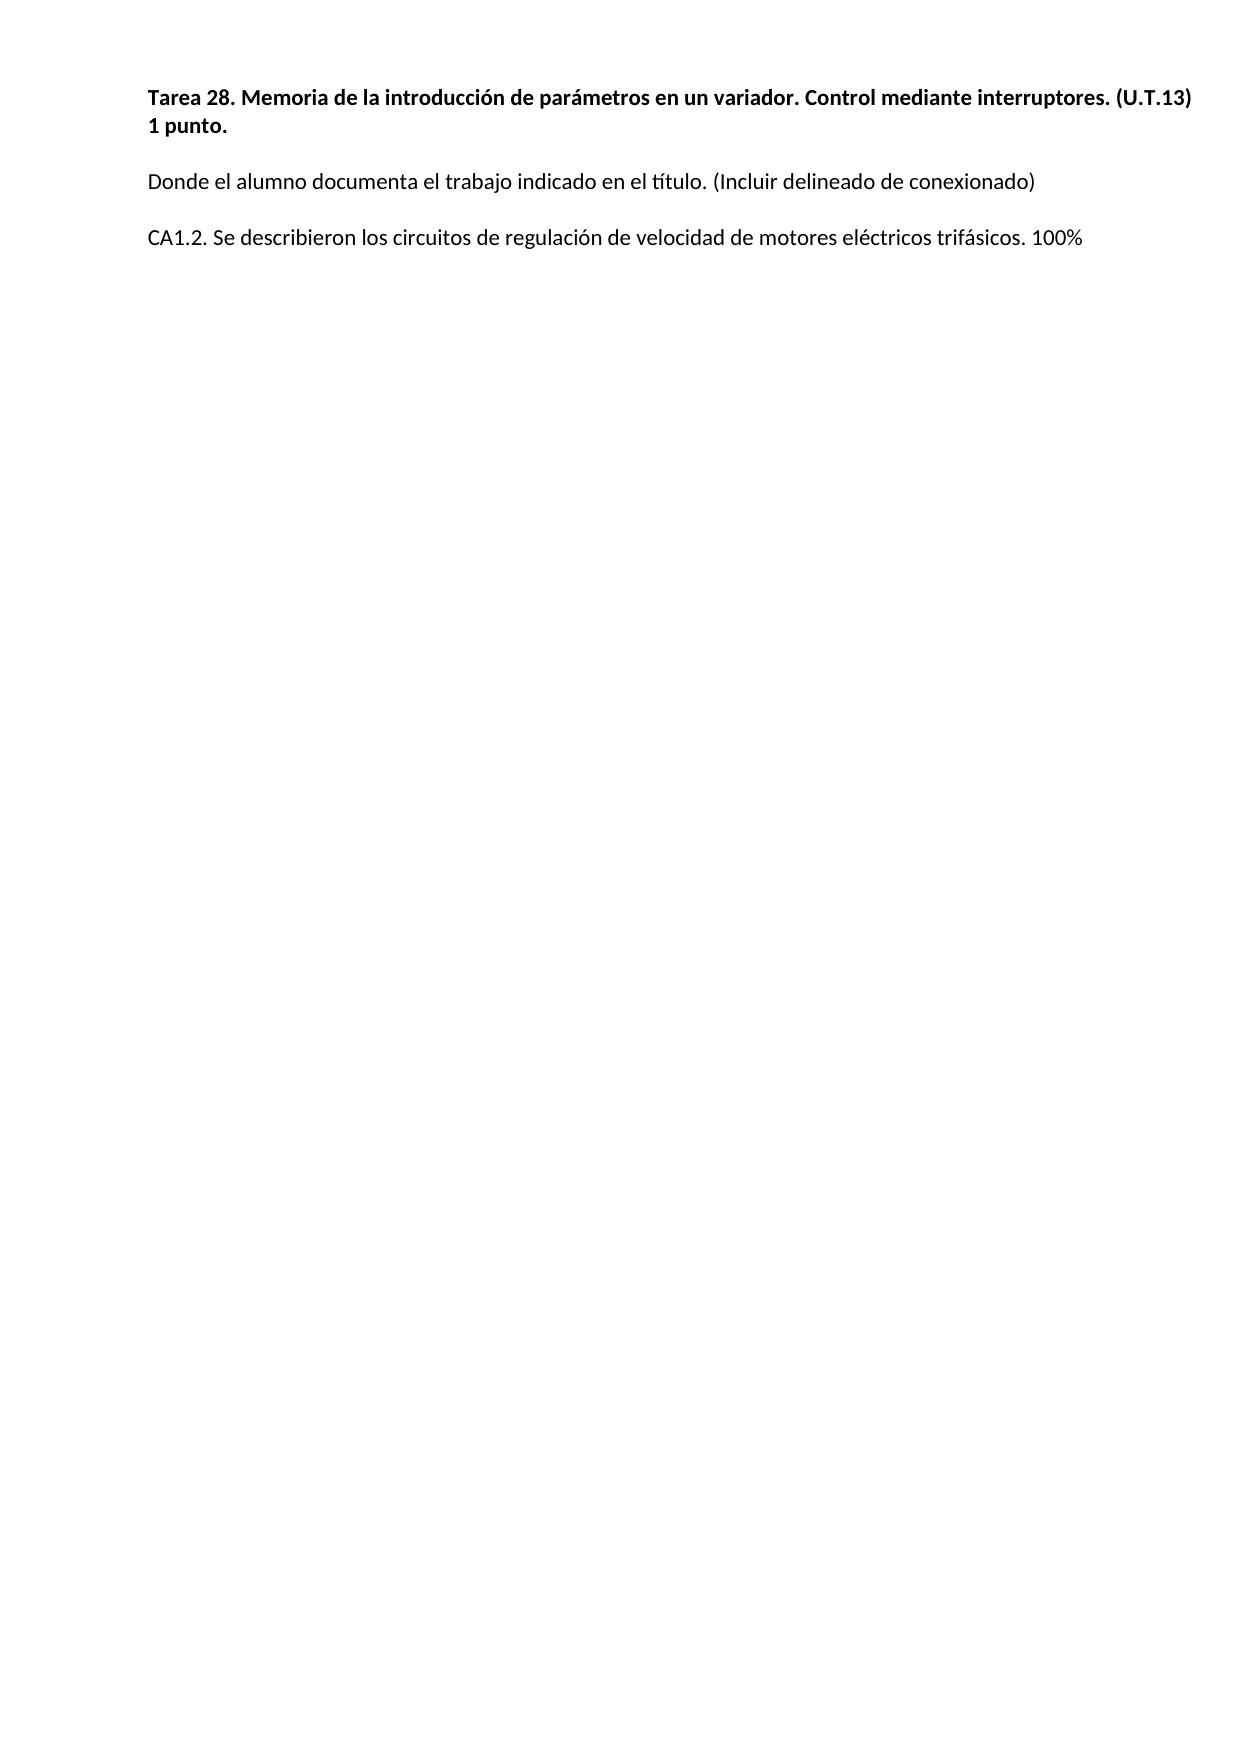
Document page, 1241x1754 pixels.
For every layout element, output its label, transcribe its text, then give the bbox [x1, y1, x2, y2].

text CA1.2. Se describieron los circuitos de regulación de velocidad de motores eléctricos trifásicos. 100% [148, 223, 1193, 251]
text Tarea 28. Memoria de la introducción de parámetros en un variador. Control mediante interruptores. (U.T.13) 1 punto. [148, 83, 1193, 139]
text Donde el alumno documenta el trabajo indicado en el título. (Incluir delineado de conexionado) [148, 167, 1193, 195]
